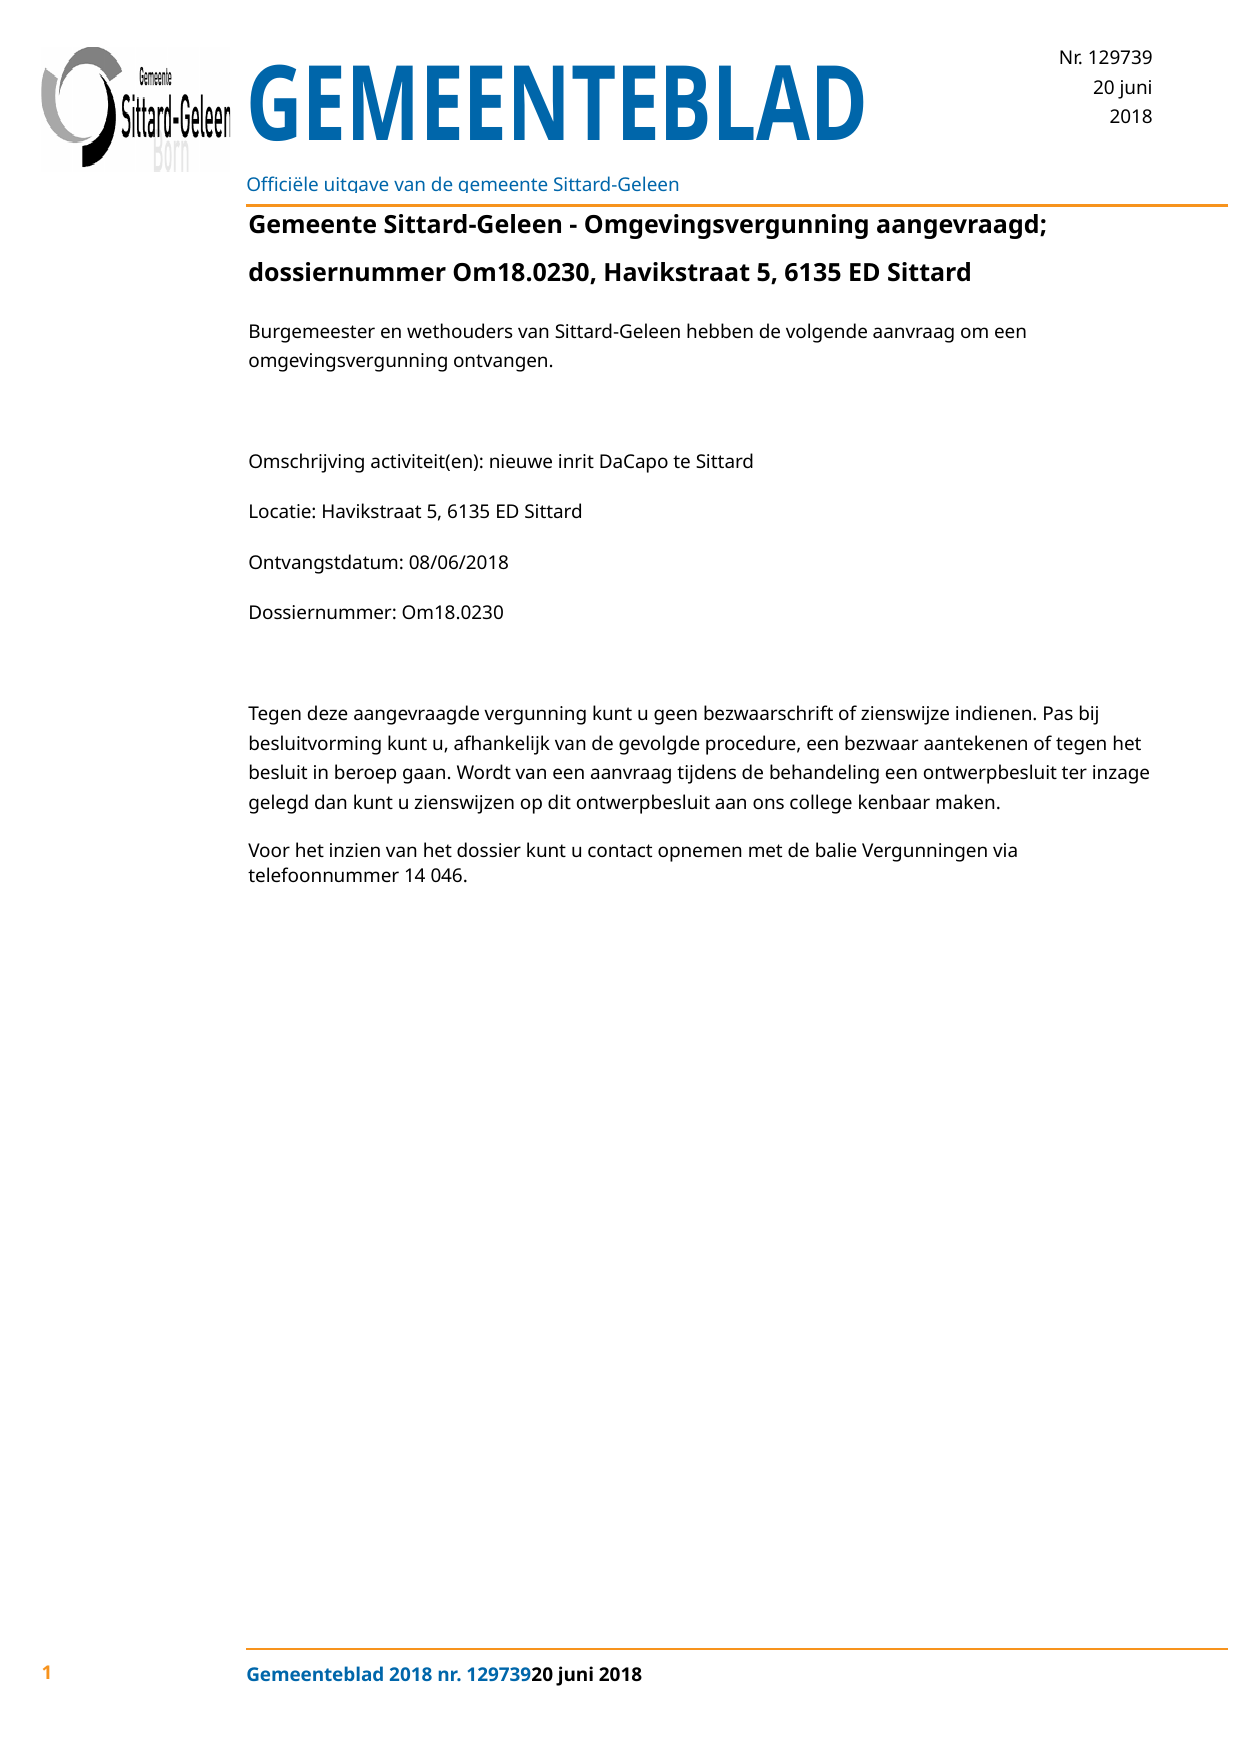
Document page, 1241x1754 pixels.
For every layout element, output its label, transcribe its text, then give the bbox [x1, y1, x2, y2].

text Voor het inzien van het dossier kunt u contact opnemen met de balie Vergunningen via telefoonnummer 14 046. [248, 837, 1152, 888]
text Tegen deze aangevraagde vergunning kunt u geen bezwaarschrift of zienswijze indienen. Pas bij besluitvorming kunt u, afhankelijk van de gevolgde procedure, een bezwaar aantekenen of tegen het besluit in beroep gaan. Wordt van een aanvraag tijdens de behandeling een ontwerpbesluit ter inzage gelegd dan kunt u zienswijzen op dit ontwerpbesluit aan ons college kenbaar maken. [248, 700, 1152, 815]
text Locatie: Havikstraat 5, 6135 ED Sittard [248, 499, 1152, 524]
text Dossiernummer: Om18.0230 [248, 599, 1152, 625]
text Gemeente Sittard-Geleen - Omgevingsvergunning aangevraagd; dossiernummer Om18.0230, Havikstraat 5, 6135 ED Sittard [248, 207, 1152, 288]
text Ontvangstdatum: 08/06/2018 [248, 549, 1152, 575]
picture [41, 47, 231, 172]
text Omschrijving activiteit(en): nieuwe inrit DaCapo te Sittard [248, 448, 1152, 474]
text Burgemeester en wethouders van Sittard-Geleen hebben de volgende aanvraag om een omgevingsvergunning ontvangen. [248, 318, 1152, 373]
